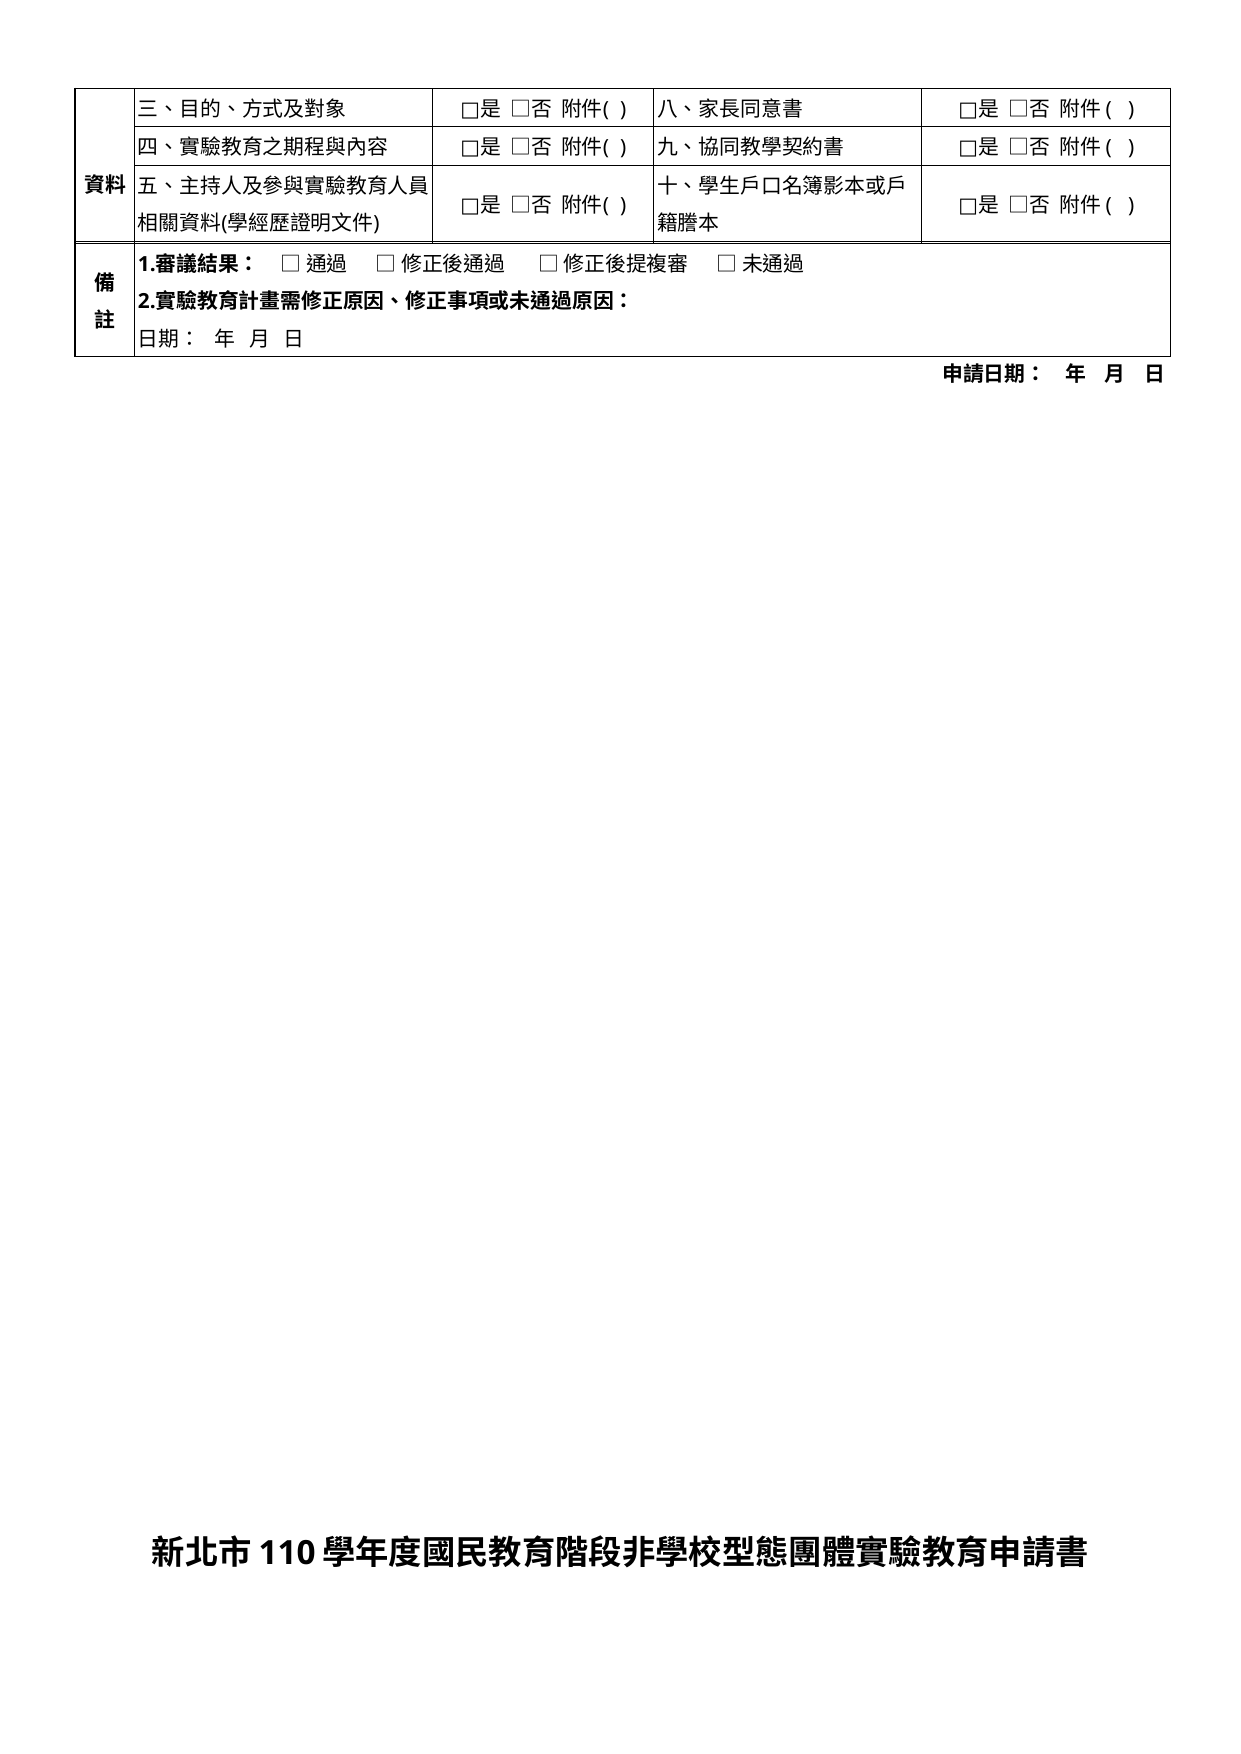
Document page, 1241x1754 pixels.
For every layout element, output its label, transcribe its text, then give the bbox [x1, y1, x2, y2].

table_cell 四、實驗教育之期程與內容 [135, 127, 432, 164]
table_cell 1.審議結果： □ 通過 □ 修正後通過 □ 修正後提複審 □ 未通過 2.實驗教育計畫需修正原因、修正事項或未通過原因： 日期： 年 月 日 [135, 244, 1170, 356]
table_cell □是 □否 附件 ( ) [922, 166, 1170, 241]
table_cell □是 □否 附件( ) [433, 89, 653, 126]
table_cell 五、主持人及參與實驗教育人員相關資料(學經歷證明文件) [135, 166, 432, 241]
table_cell 九、協同教學契約書 [654, 127, 921, 164]
table_cell 資料 [76, 89, 134, 241]
table_cell 十、學生戶口名簿影本或戶籍謄本 [654, 166, 921, 241]
table_cell □是 □否 附件 ( ) [922, 89, 1170, 126]
text 申請日期： 年 月 日 [75, 357, 1165, 387]
text 新北市110學年度國民教育階段非學校型態團體實驗教育申請書 [75, 1512, 1165, 1587]
table_cell 八、家長同意書 [654, 89, 921, 126]
table_cell □是 □否 附件( ) [433, 127, 653, 164]
table_cell □是 □否 附件 ( ) [922, 127, 1170, 164]
table_cell 備 註 [76, 244, 134, 356]
table_cell □是 □否 附件( ) [433, 166, 653, 241]
table_cell 三、目的、方式及對象 [135, 89, 432, 126]
